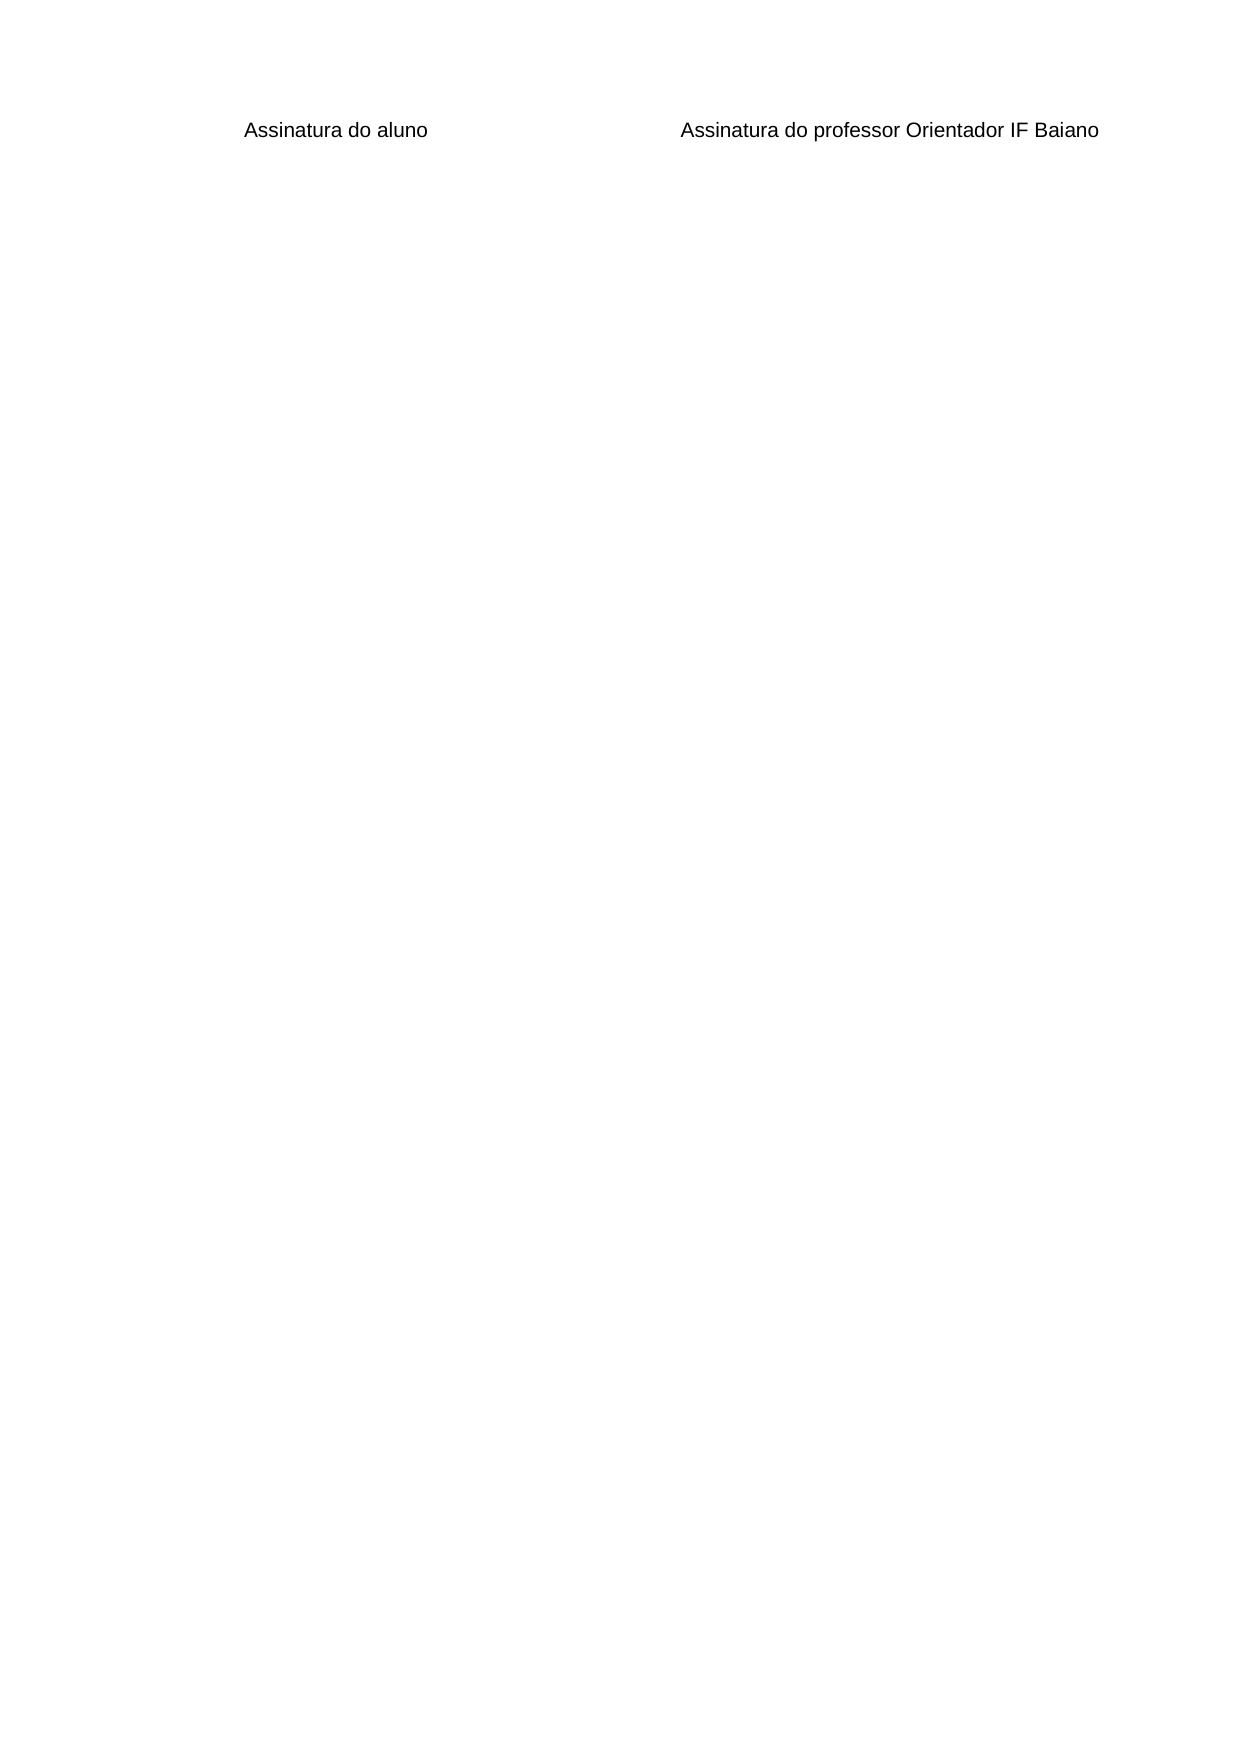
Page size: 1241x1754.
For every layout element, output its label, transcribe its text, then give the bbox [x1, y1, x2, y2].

text Assinatura do aluno Assinatura do professor Orientador IF Baiano [118, 118, 1122, 142]
